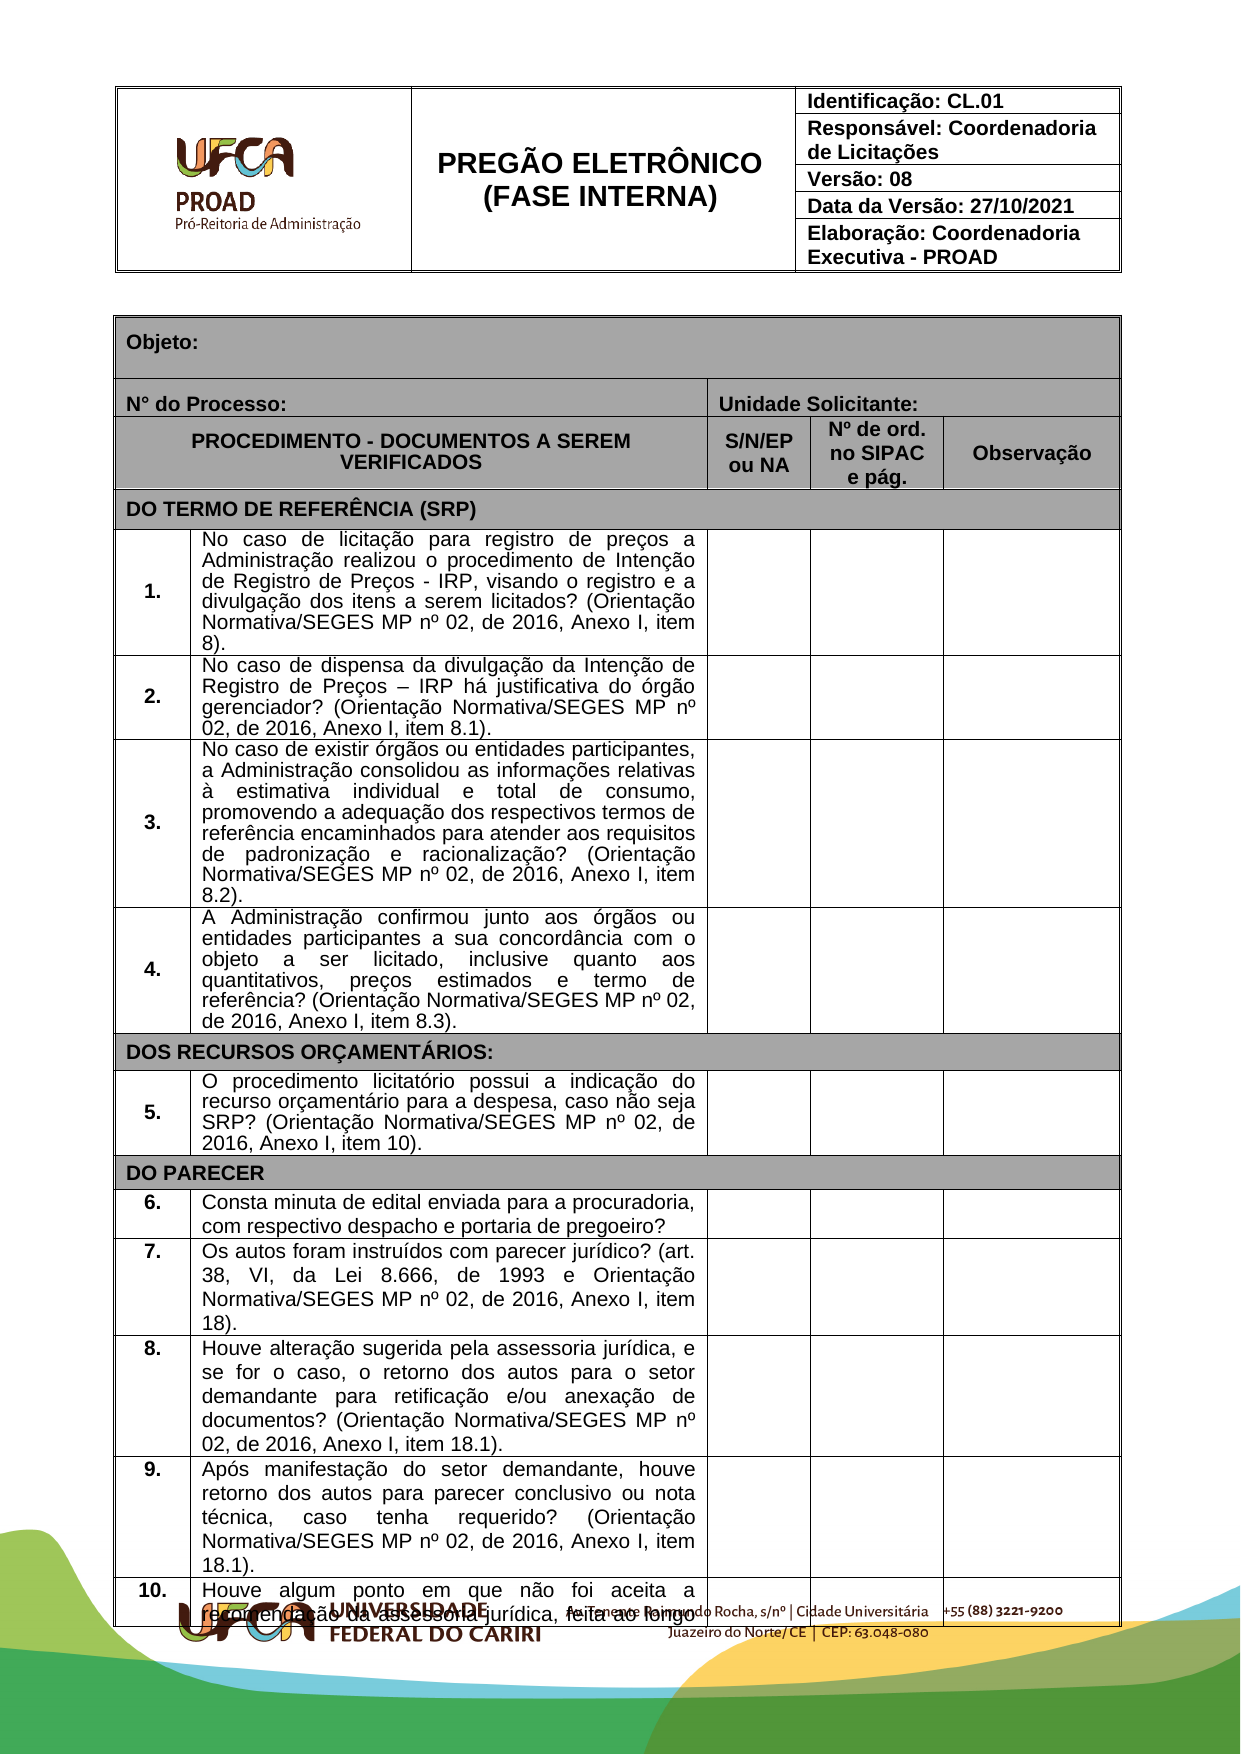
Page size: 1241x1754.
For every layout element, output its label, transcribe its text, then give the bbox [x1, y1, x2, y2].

table_cell Unidade Solicitante: [708, 379, 1119, 416]
table_cell Os autos foram instruídos com parecer jurídico? (art. 38, VI, da Lei 8.666, de 1993 e Orientação Normativa/SEGES MP nº 02, de 2016, Anexo I, item 18). [191, 1239, 707, 1335]
table_cell [944, 1336, 1119, 1456]
table_cell [708, 1190, 810, 1238]
table_cell [811, 1071, 943, 1155]
table_cell No caso de licitação para registro de preços a Administração realizou o procedimento de Intenção de Registro de Preços - IRP, visando o registro e a divulgação dos itens a serem licitados? (Orientação Normativa/SEGES MP nº 02, de 2016, Anexo I, item 8). [191, 530, 707, 655]
table_cell [708, 1336, 810, 1456]
table_cell [944, 530, 1119, 655]
table_cell Nº de ord. no SIPAC e pág. [811, 417, 943, 488]
table_cell 5. [116, 1071, 190, 1155]
table_cell [944, 908, 1119, 1033]
table_cell S/N/EP ou NA [708, 417, 810, 488]
table_cell [811, 656, 943, 739]
table_cell 2. [116, 656, 190, 739]
table_cell 4. [116, 908, 190, 1033]
table_cell [944, 1190, 1119, 1238]
table_cell [944, 1071, 1119, 1155]
table_cell Observação [944, 417, 1119, 488]
table_cell [811, 740, 943, 907]
table_cell 1. [116, 530, 190, 655]
table_cell 9. [116, 1457, 190, 1518]
table_cell DO TERMO DE REFERÊNCIA (SRP) [116, 490, 1119, 529]
table_cell [811, 1190, 943, 1238]
table_cell [708, 1071, 810, 1155]
table_cell [708, 656, 810, 739]
table_cell [708, 530, 810, 655]
table_cell O procedimento licitatório possui a indicação do recurso orçamentário para a despesa, caso não seja SRP? (Orientação Normativa/SEGES MP nº 02, de 2016, Anexo I, item 10). [191, 1071, 707, 1155]
table_cell [944, 656, 1119, 739]
table_cell [811, 1457, 943, 1518]
table_cell No caso de dispensa da divulgação da Intenção de Registro de Preços – IRP há justificativa do órgão gerenciador? (Orientação Normativa/SEGES MP nº 02, de 2016, Anexo I, item 8.1). [191, 656, 707, 739]
table_cell 8. [116, 1336, 190, 1456]
table_cell [708, 740, 810, 907]
table_cell PROCEDIMENTO - DOCUMENTOS A SEREM VERIFICADOS [116, 417, 707, 488]
table_cell Houve alteração sugerida pela assessoria jurídica, e se for o caso, o retorno dos autos para o setor demandante para retificação e/ou anexação de documentos? (Orientação Normativa/SEGES MP nº 02, de 2016, Anexo I, item 18.1). [191, 1336, 707, 1456]
table_cell No caso de existir órgãos ou entidades participantes, a Administração consolidou as informações relativas à estimativa individual e total de consumo, promovendo a adequação dos respectivos termos de referência encaminhados para atender aos requisitos de padronização e racionalização? (Orientação Normativa/SEGES MP nº 02, de 2016, Anexo I, item 8.2). [191, 740, 707, 907]
table_cell 3. [116, 740, 190, 907]
table_cell [944, 740, 1119, 907]
table_cell [708, 908, 810, 1033]
table_cell [708, 1239, 810, 1335]
table_cell [944, 1457, 1119, 1518]
table_cell [811, 1336, 943, 1456]
table_cell [811, 1239, 943, 1335]
table_cell [944, 1239, 1119, 1335]
table_header Objeto: [116, 318, 1119, 378]
table_cell Após manifestação do setor demandante, houve retorno dos autos para parecer conclusivo ou nota técnica, caso tenha requerido? (Orientação Normativa/SEGES MP nº 02, de 2016, Anexo I, item 18.1). [191, 1457, 707, 1518]
table_cell 6. [116, 1190, 190, 1238]
table_cell A Administração confirmou junto aos órgãos ou entidades participantes a sua concordância com o objeto a ser licitado, inclusive quanto aos quantitativos, preços estimados e termo de referência? (Orientação Normativa/SEGES MP nº 02, de 2016, Anexo I, item 8.3). [191, 908, 707, 1033]
table_cell DO PARECER [116, 1156, 1119, 1189]
table_cell 7. [116, 1239, 190, 1335]
table_cell DOS RECURSOS ORÇAMENTÁRIOS: [116, 1034, 1119, 1070]
table_cell Consta minuta de edital enviada para a procuradoria, com respectivo despacho e portaria de pregoeiro? [191, 1190, 707, 1238]
table_cell [811, 530, 943, 655]
table_cell N° do Processo: [116, 379, 707, 416]
table_cell [708, 1457, 810, 1518]
table_cell [811, 908, 943, 1033]
